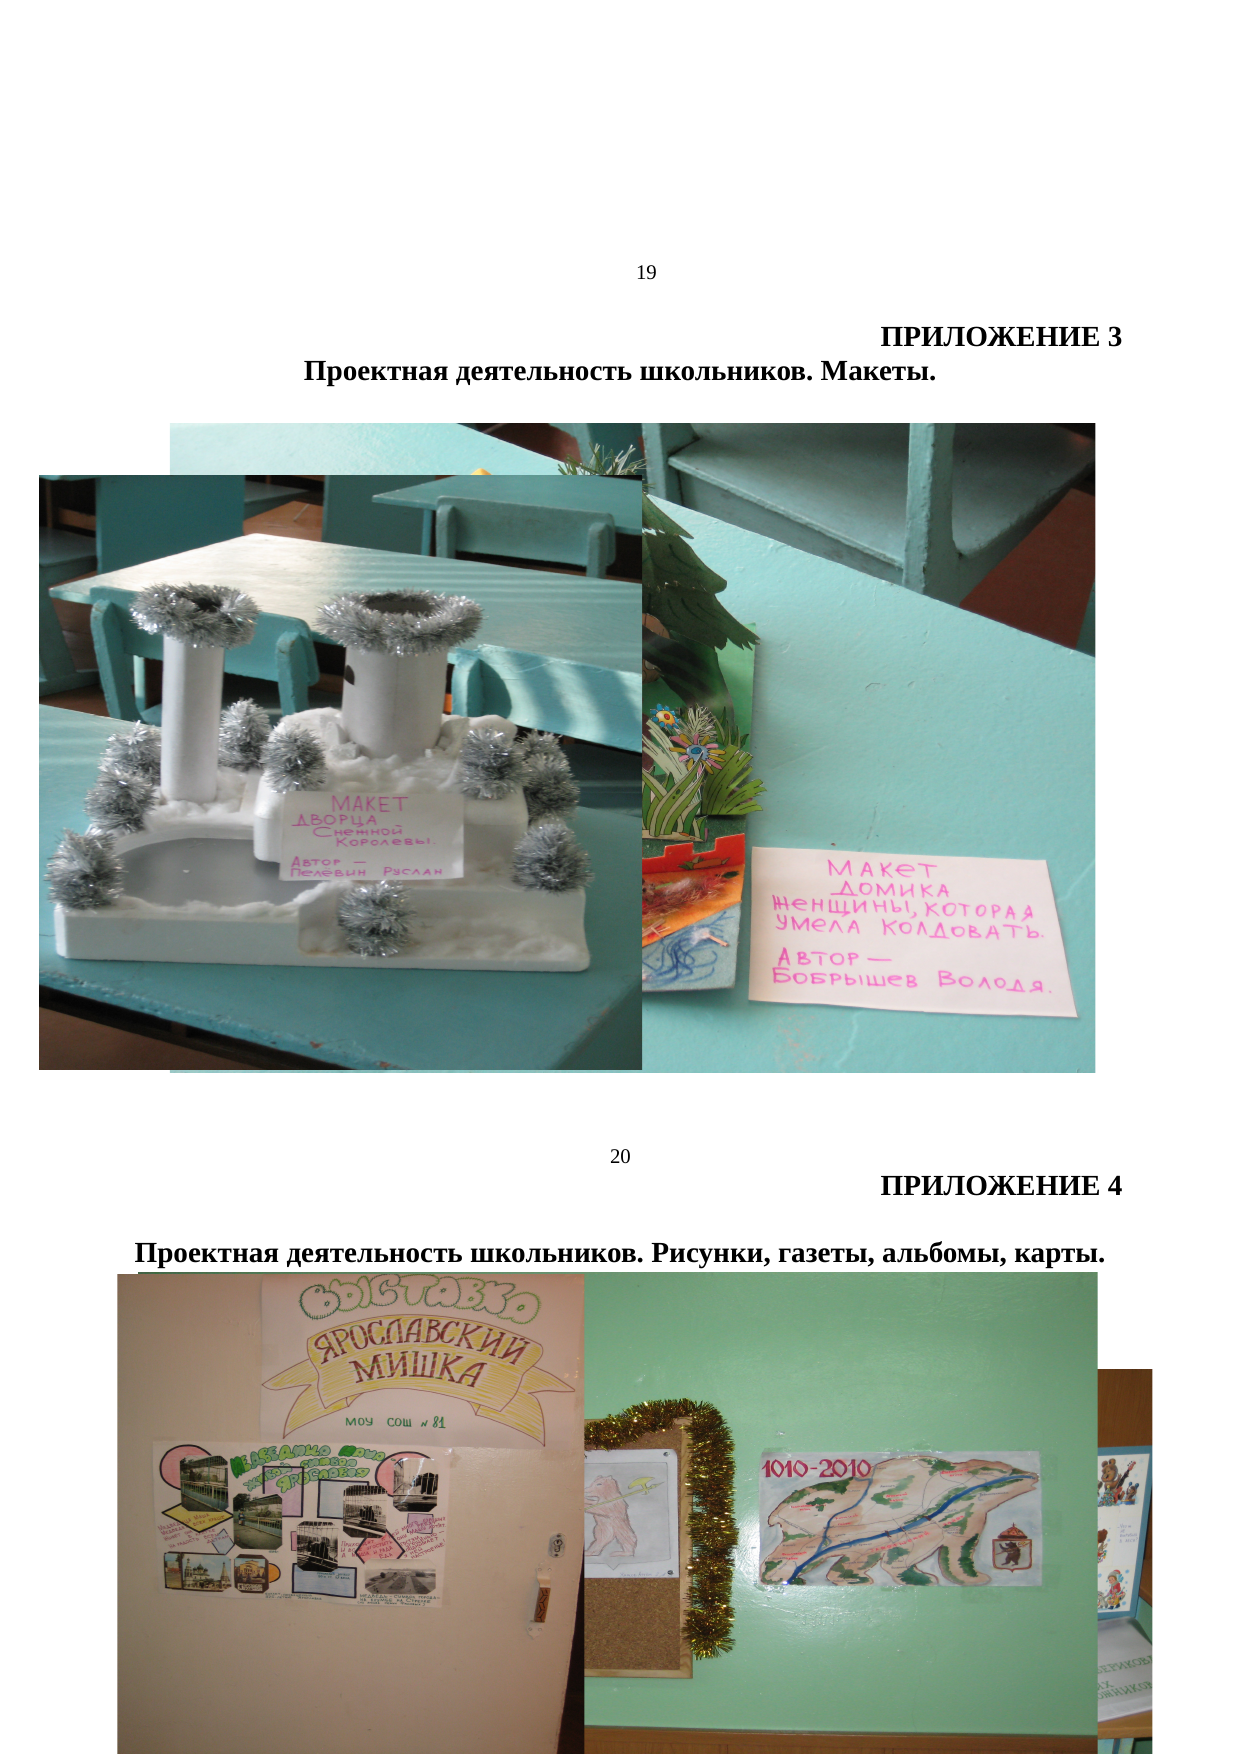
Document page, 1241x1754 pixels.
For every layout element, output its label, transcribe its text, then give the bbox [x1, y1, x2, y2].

text Проектная деятельность школьников. Макеты. [118, 353, 1122, 386]
text 20 [118, 1143, 1122, 1168]
text ПРИЛОЖЕНИЕ 3 [118, 319, 1122, 353]
text 19 [118, 252, 1122, 286]
text ПРИЛОЖЕНИЕ 4 [118, 1168, 1122, 1201]
text Проектная деятельность школьников. Рисунки, газеты, альбомы, карты. [118, 1235, 1122, 1268]
